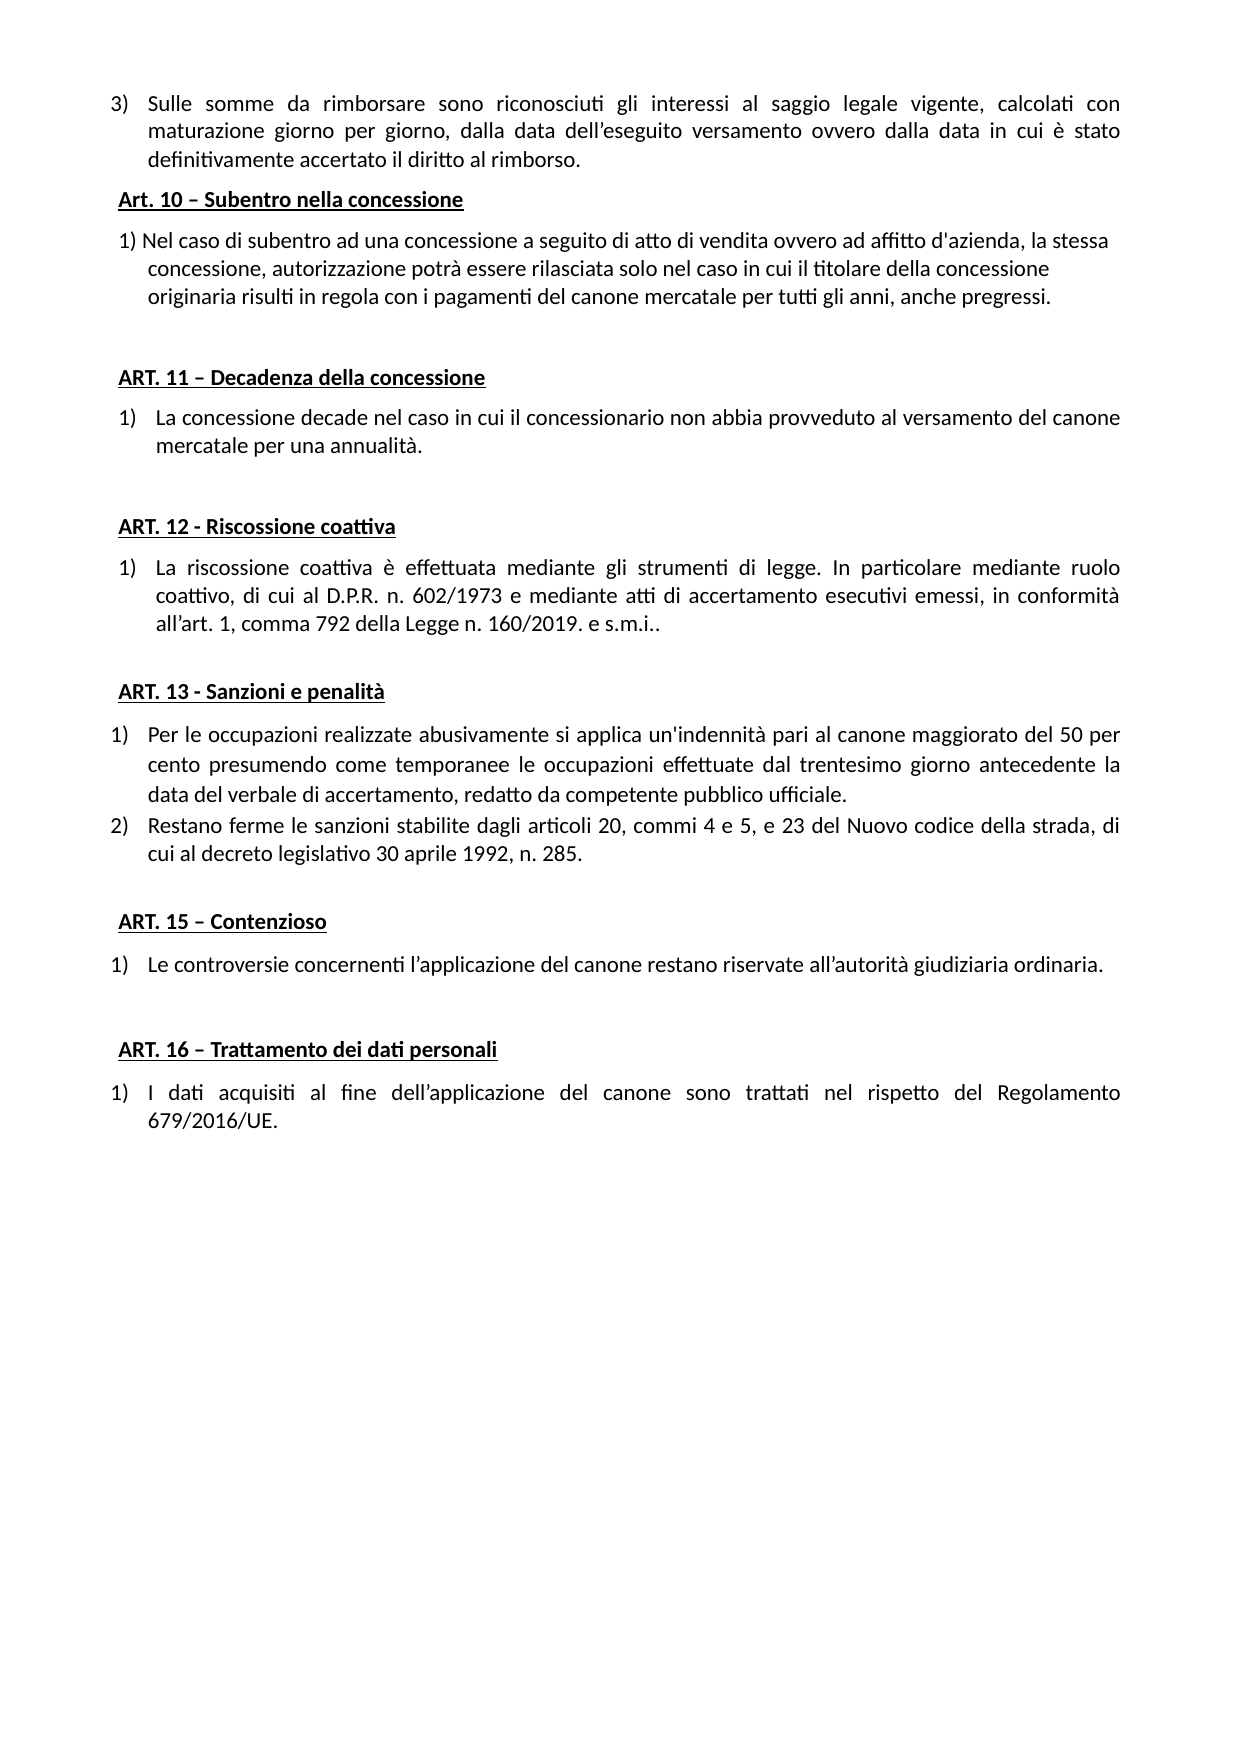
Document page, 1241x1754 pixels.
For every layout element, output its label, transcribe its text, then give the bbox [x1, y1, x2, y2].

text ART. 15 – Contenzioso [118, 907, 1122, 935]
text ART. 13 - Sanzioni e penalità [118, 677, 1122, 706]
list I dati acquisiti al fine dell’applicazione del canone sono trattati nel rispetto del Regolamento 679/2016/UE. [110, 1078, 1122, 1134]
text 1) Nel caso di subentro ad una concessione a seguito di atto di vendita ovvero ad affitto d'azienda, la stessa concessione, autorizzazione potrà essere rilasciata solo nel caso in cui il titolare della concessione originaria risulti in regola con i pagamenti del canone mercatale per tutti gli anni, anche pregressi. [118, 226, 1122, 310]
list Le controversie concernenti l’applicazione del canone restano riservate all’autorità giudiziaria ordinaria. [110, 950, 1122, 978]
text ART. 16 – Trattamento dei dati personali [118, 1036, 1122, 1063]
list La concessione decade nel caso in cui il concessionario non abbia provveduto al versamento del canone mercatale per una annualità. [118, 403, 1122, 459]
text ART. 12 - Riscossione coattiva [118, 512, 1122, 540]
text ART. 11 – Decadenza della concessione [118, 363, 1122, 391]
list La riscossione coattiva è effettuata mediante gli strumenti di legge. In particolare mediante ruolo coattivo, di cui al D.P.R. n. 602/1973 e mediante atti di accertamento esecutivi emessi, in conformità all’art. 1, comma 792 della Legge n. 160/2019. e s.m.i.. [118, 553, 1122, 637]
list Restano ferme le sanzioni stabilite dagli articoli 20, commi 4 e 5, e 23 del Nuovo codice della strada, di cui al decreto legislativo 30 aprile 1992, n. 285. [110, 811, 1122, 867]
list Per le occupazioni realizzate abusivamente si applica un'indennità pari al canone maggiorato del 50 per cento presumendo come temporanee le occupazioni effettuate dal trentesimo giorno antecedente la data del verbale di accertamento, redatto da competente pubblico ufficiale. [110, 720, 1122, 809]
text Art. 10 – Subentro nella concessione [118, 185, 1122, 213]
list Sulle somme da rimborsare sono riconosciuti gli interessi al saggio legale vigente, calcolati con maturazione giorno per giorno, dalla data dell’eseguito versamento ovvero dalla data in cui è stato definitivamente accertato il diritto al rimborso. [110, 89, 1122, 173]
